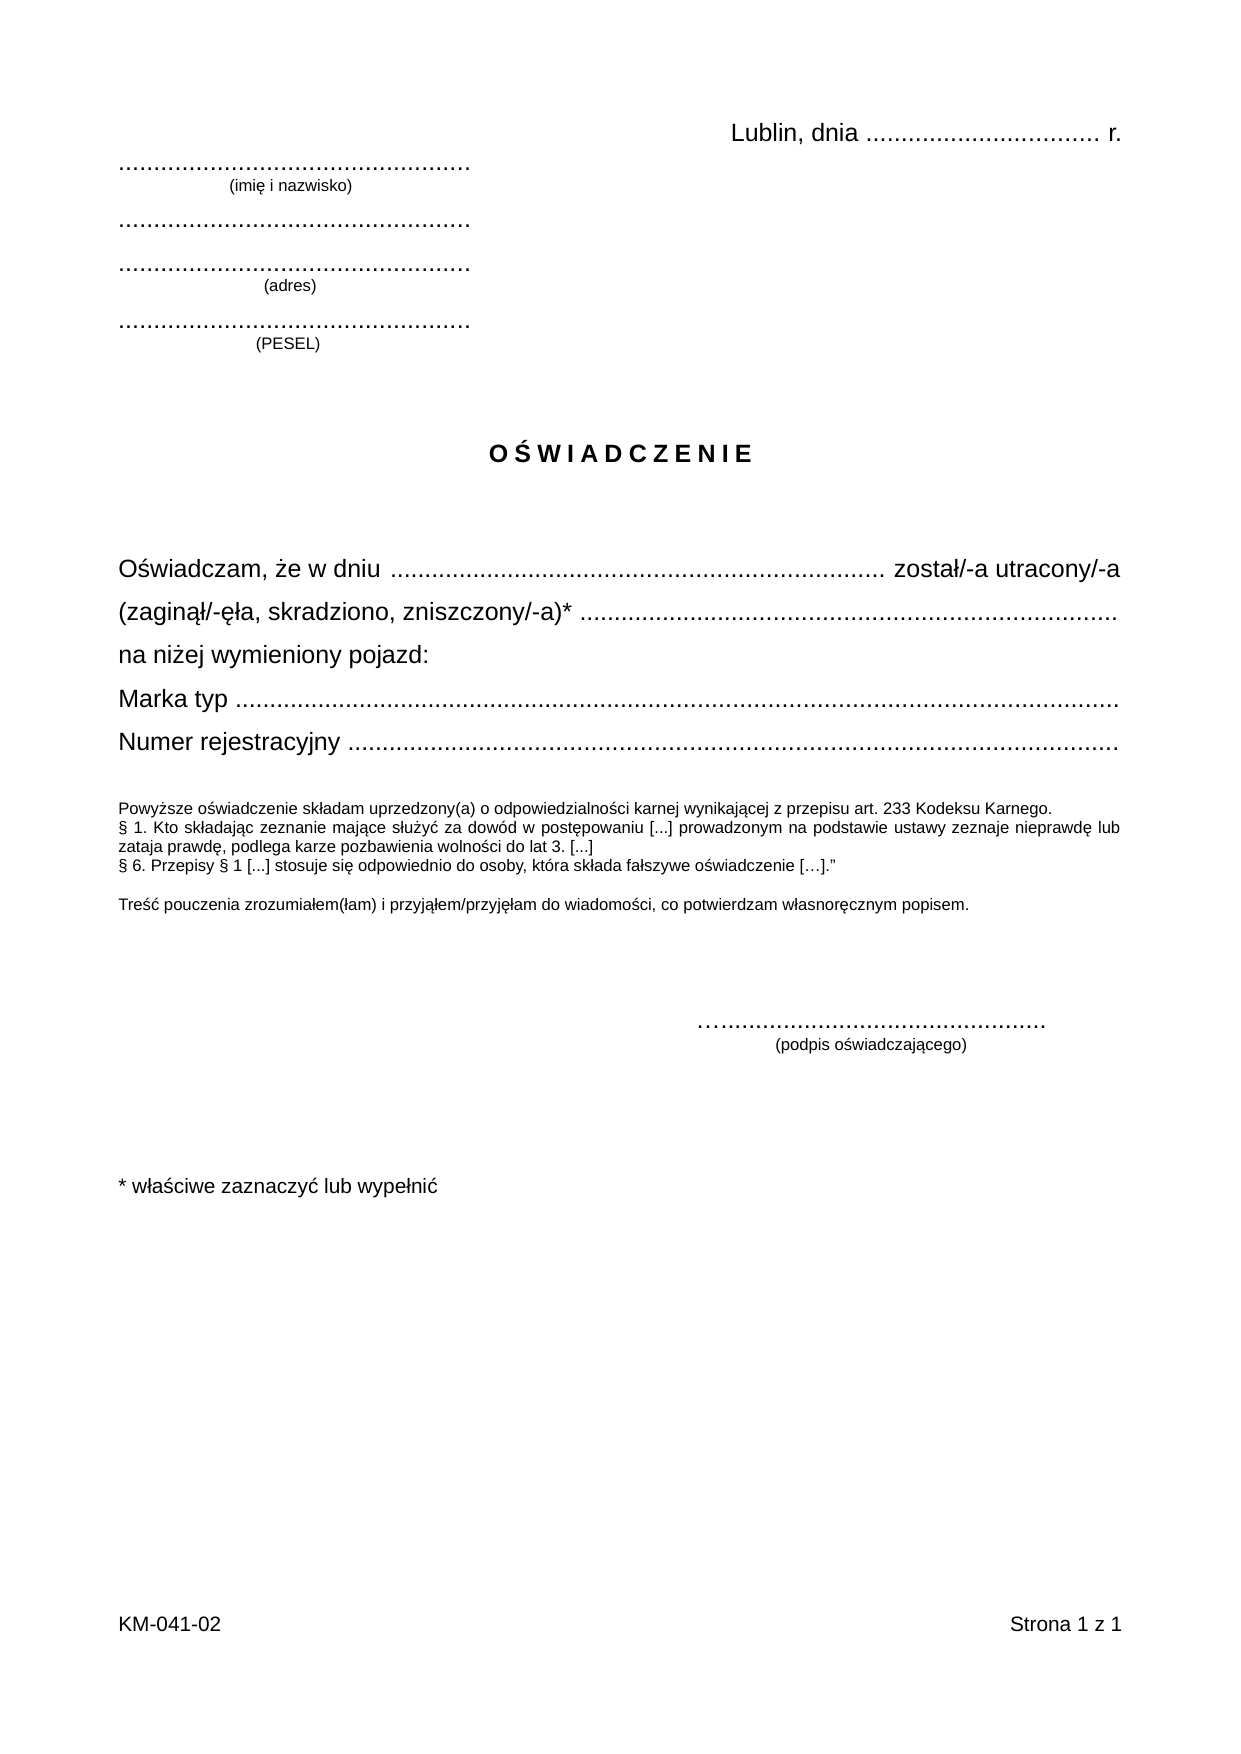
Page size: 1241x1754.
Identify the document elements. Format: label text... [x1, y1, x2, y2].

text (PESEL) [256, 334, 1122, 353]
text OŚWIADCZENIE [118, 439, 1122, 468]
table_header …............................................... (podpis oświadczającego) [620, 1000, 1122, 1059]
text Numer rejestracyjny [118, 727, 1122, 755]
table_header [118, 1000, 620, 1059]
text * właściwe zaznaczyć lub wypełnić [118, 1174, 1122, 1198]
text Powyższe oświadczenie składam uprzedzony(a) o odpowiedzialności karnej wynikającej z przepisu art. 233 Kodeksu Karnego. [118, 798, 1122, 818]
text (adres) [263, 276, 1122, 295]
text (zaginął/-ęła, skradziono, zniszczony/-a)* [118, 597, 1122, 626]
text Oświadczam, że w dniu został/-a utracony/-a [118, 554, 1122, 583]
text Treść pouczenia zrozumiałem(łam) i przyjąłem/przyjęłam do wiadomości, co potwierdzam własnoręcznym popisem. [118, 894, 1122, 913]
text (imię i nazwisko) [229, 176, 1122, 195]
text na niżej wymieniony pojazd: [118, 640, 1122, 669]
text Lublin, dnia r. [731, 118, 1122, 147]
text § 6. Przepisy § 1 [...] stosuje się odpowiednio do osoby, która składa fałszywe oświadczenie […].” [118, 856, 1122, 875]
text Marka typ [118, 683, 1122, 712]
text § 1. Kto składając zeznanie mające służyć za dowód w postępowaniu [...] prowadzonym na podstawie ustawy zeznaje nieprawdę lub zataja prawdę, podlega karze pozbawienia wolności do lat 3. [...] [118, 818, 1122, 856]
